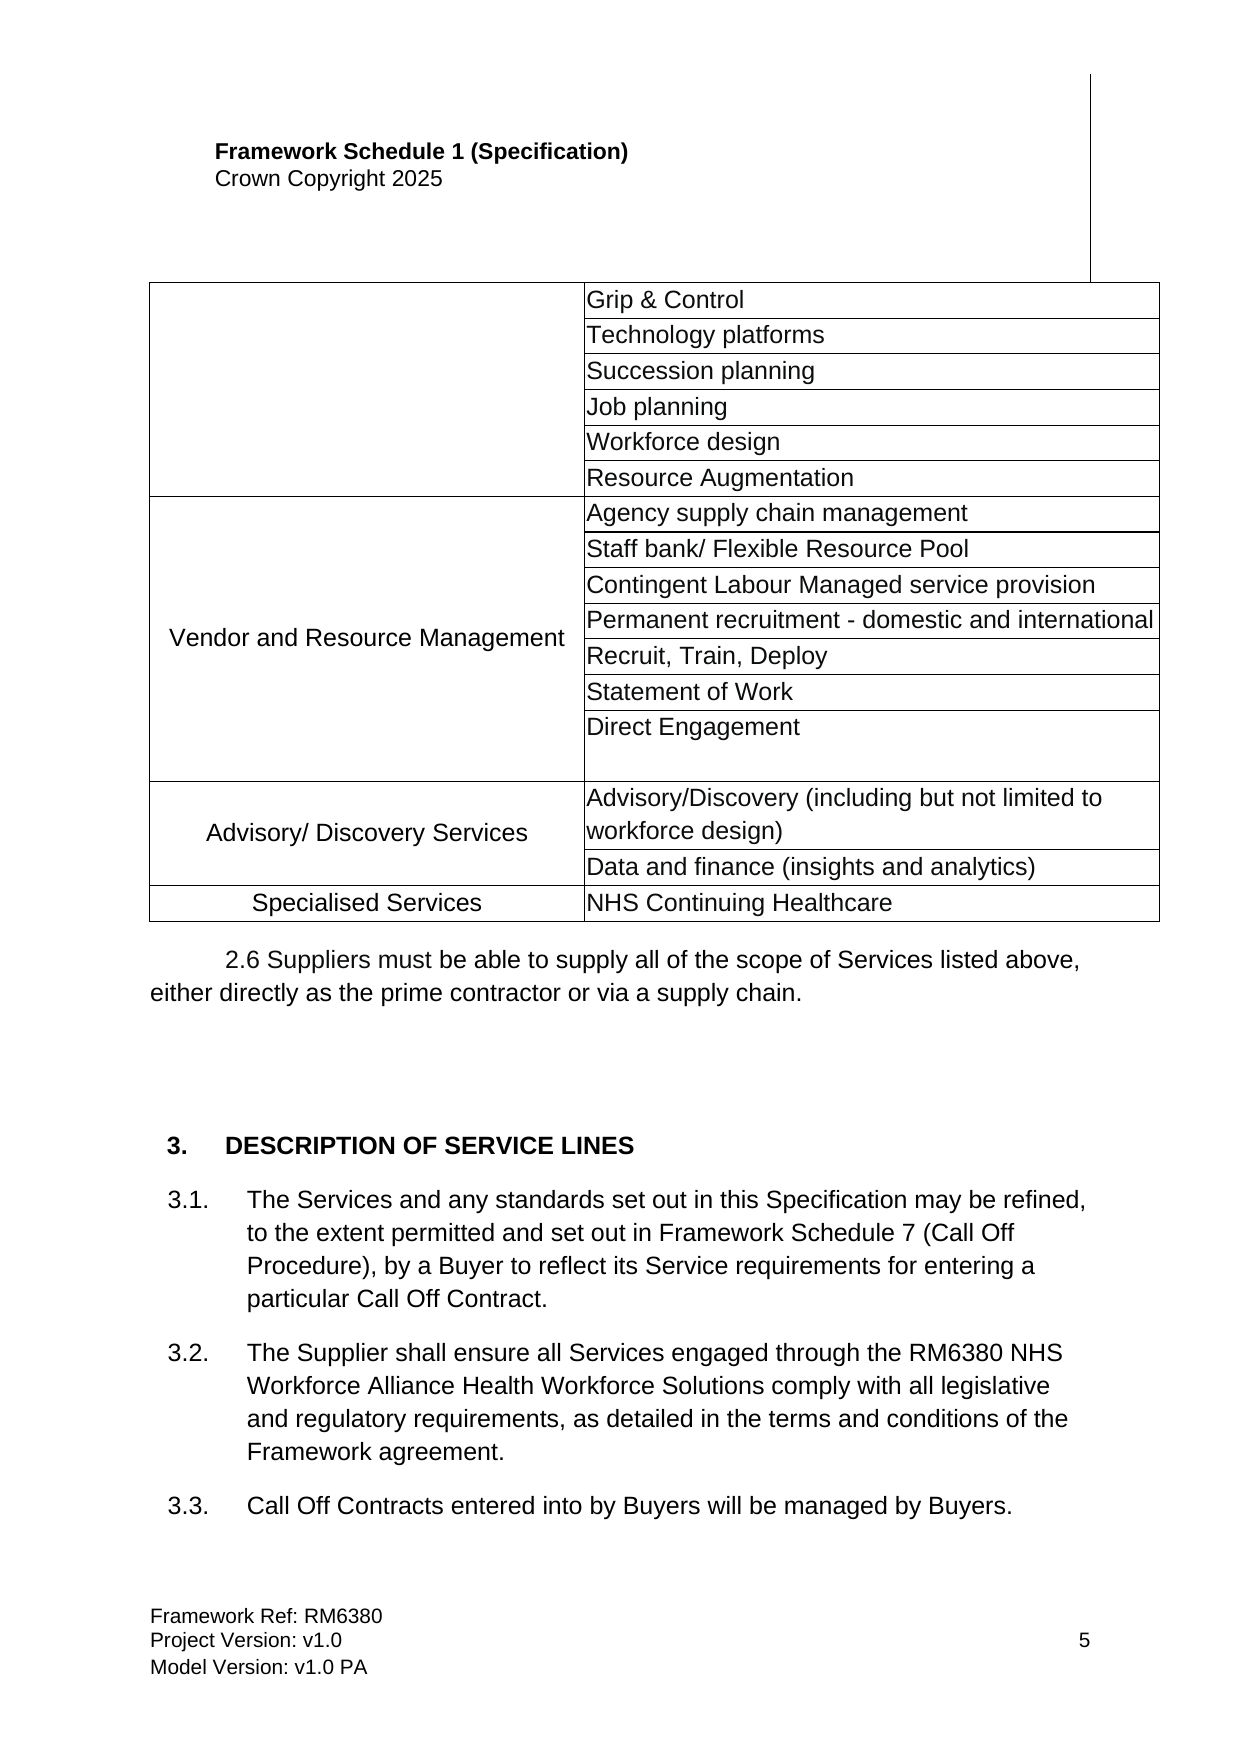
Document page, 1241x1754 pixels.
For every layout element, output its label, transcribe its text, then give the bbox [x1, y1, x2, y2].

text 2.6 Suppliers must be able to supply all of the scope of Services listed above, either directly as the prime contractor or via a supply chain. [150, 944, 1090, 1006]
list The Services and any standards set out in this Specification may be refined, to the extent permitted and set out in Framework Schedule 7 (Call Off Procedure), by a Buyer to reflect its Service requirements for entering a particular Call Off Contract. [209, 1185, 1090, 1313]
list DESCRIPTION OF SERVICE LINES [187, 1131, 1090, 1160]
table_cell Contingent Labour Managed service provision [585, 568, 1159, 603]
table_cell Statement of Work [585, 675, 1159, 709]
table_cell Advisory/ Discovery Services [150, 782, 584, 885]
table_cell Grip & Control [585, 283, 1159, 318]
table_cell Staff bank/ Flexible Resource Pool [585, 533, 1159, 567]
table_cell Specialised Services [150, 886, 584, 921]
table_header [150, 283, 584, 496]
table_cell Vendor and Resource Management [150, 497, 584, 781]
table_cell Agency supply chain management [585, 497, 1159, 531]
table_cell Direct Engagement [585, 711, 1159, 745]
table_cell Data and finance (insights and analytics) [585, 850, 1159, 885]
table_cell Advisory/Discovery (including but not limited to workforce design) [585, 782, 1159, 849]
table_cell [585, 745, 1159, 781]
table_cell Workforce design [585, 426, 1159, 460]
table_cell Recruit, Train, Deploy [585, 639, 1159, 674]
table_cell Succession planning [585, 354, 1159, 389]
list Call Off Contracts entered into by Buyers will be managed by Buyers. [209, 1491, 1090, 1519]
list The Supplier shall ensure all Services engaged through the RM6380 NHS Workforce Alliance Health Workforce Solutions comply with all legislative and regulatory requirements, as detailed in the terms and conditions of the Framework agreement. [209, 1338, 1090, 1466]
table_cell Technology platforms [585, 319, 1159, 353]
table_cell NHS Continuing Healthcare [585, 886, 1159, 921]
table_cell Job planning [585, 390, 1159, 424]
table_cell Permanent recruitment - domestic and international [585, 604, 1159, 638]
table_cell Resource Augmentation [585, 461, 1159, 496]
